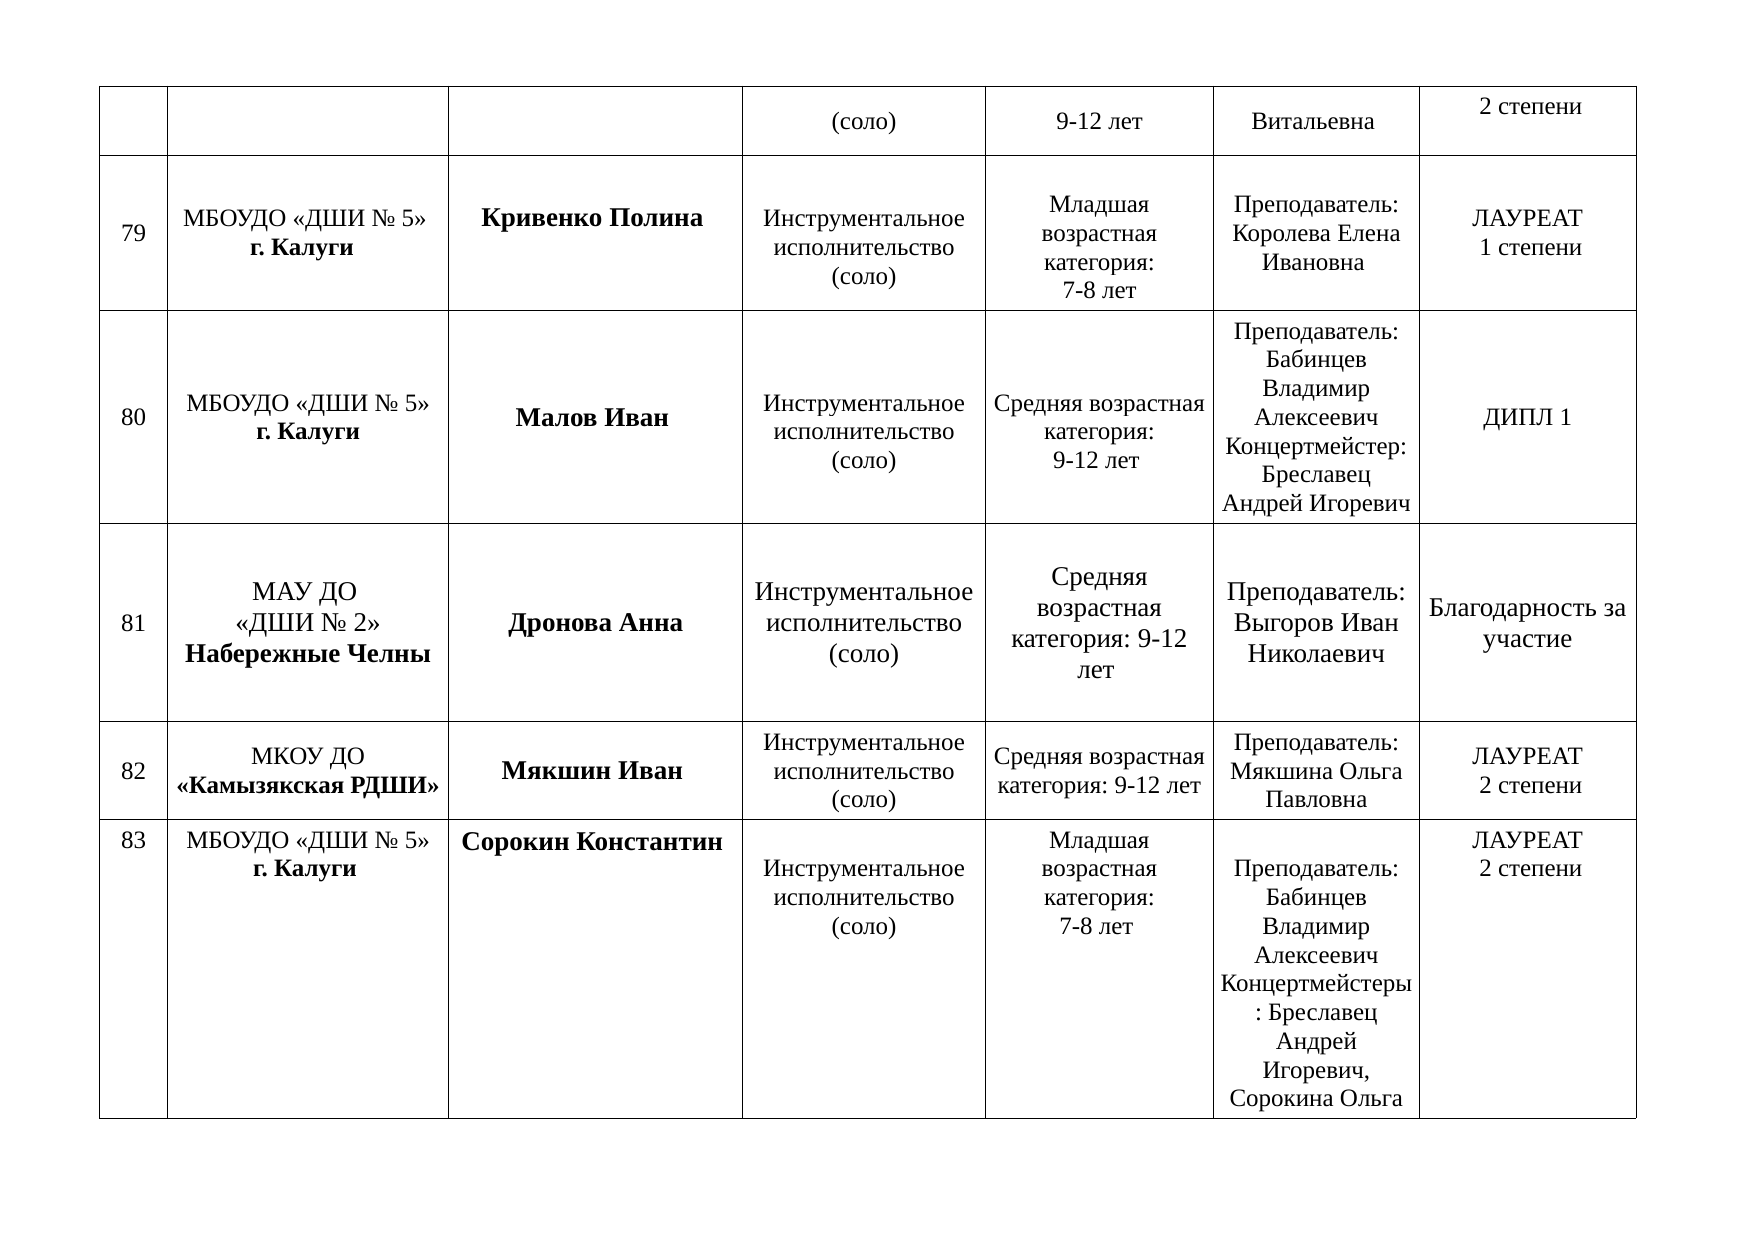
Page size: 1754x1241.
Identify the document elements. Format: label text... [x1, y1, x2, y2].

table_cell Средняя возрастная категория: 9-12 лет [986, 311, 1213, 523]
table_cell Инструментальное исполнительство (соло) [743, 311, 985, 523]
table_cell Дронова Анна [449, 524, 742, 721]
table_cell 83 [100, 820, 167, 1118]
table_cell МБОУДО «ДШИ № 5» г. Калуги [168, 820, 448, 1118]
table_cell Кривенко Полина [449, 156, 742, 310]
table_cell 2 степени [1420, 87, 1636, 154]
table_cell ЛАУРЕАТ 1 степени [1420, 156, 1636, 310]
table_cell Преподаватель: Королева Елена Ивановна [1214, 156, 1419, 310]
table_cell Преподаватель: Выгоров Иван Николаевич [1214, 524, 1419, 721]
table_cell (соло) [743, 87, 985, 154]
table_cell 82 [100, 722, 167, 819]
table_cell Инструментальное исполнительство (соло) [743, 524, 985, 721]
table_cell 9-12 лет [986, 87, 1213, 154]
table_cell Благодарность за участие [1420, 524, 1636, 721]
table_cell 80 [100, 311, 167, 523]
table_cell [100, 87, 167, 154]
table_cell Младшая возрастная категория: 7-8 лет [986, 820, 1213, 1118]
table_cell Преподаватель: Бабинцев Владимир Алексеевич Концертмейстер: Бреславец Андрей Игоревич [1214, 311, 1419, 523]
table_cell 79 [100, 156, 167, 310]
table_cell Малов Иван [449, 311, 742, 523]
table_cell МБОУДО «ДШИ № 5» г. Калуги [168, 156, 448, 310]
table_cell МКОУ ДО «Камызякская РДШИ» [168, 722, 448, 819]
table_cell Средняя возрастная категория: 9-12 лет [986, 722, 1213, 819]
table_cell Сорокин Константин [449, 820, 742, 1118]
table_cell Инструментальное исполнительство (соло) [743, 156, 985, 310]
table_cell МАУ ДО «ДШИ № 2» Набережные Челны [168, 524, 448, 721]
table_cell ЛАУРЕАТ 2 степени [1420, 722, 1636, 819]
table_cell 81 [100, 524, 167, 721]
table_cell Преподаватель: Бабинцев Владимир Алексеевич Концертмейстеры: Бреславец Андрей Игоревич, Сорокина Ольга [1214, 820, 1419, 1118]
table_cell Инструментальное исполнительство (соло) [743, 820, 985, 1118]
table_cell Мякшин Иван [449, 722, 742, 819]
table_cell Витальевна [1214, 87, 1419, 154]
table_cell Преподаватель: Мякшина Ольга Павловна [1214, 722, 1419, 819]
table_cell Младшая возрастная категория: 7-8 лет [986, 156, 1213, 310]
table_cell ЛАУРЕАТ 2 степени [1420, 820, 1636, 1118]
table_cell МБОУДО «ДШИ № 5» г. Калуги [168, 311, 448, 523]
table_cell ДИПЛ 1 [1420, 311, 1636, 523]
table_cell [168, 87, 448, 154]
table_cell Средняя возрастная категория: 9-12 лет [986, 524, 1213, 721]
table_cell Инструментальное исполнительство (соло) [743, 722, 985, 819]
table_cell [449, 87, 742, 154]
